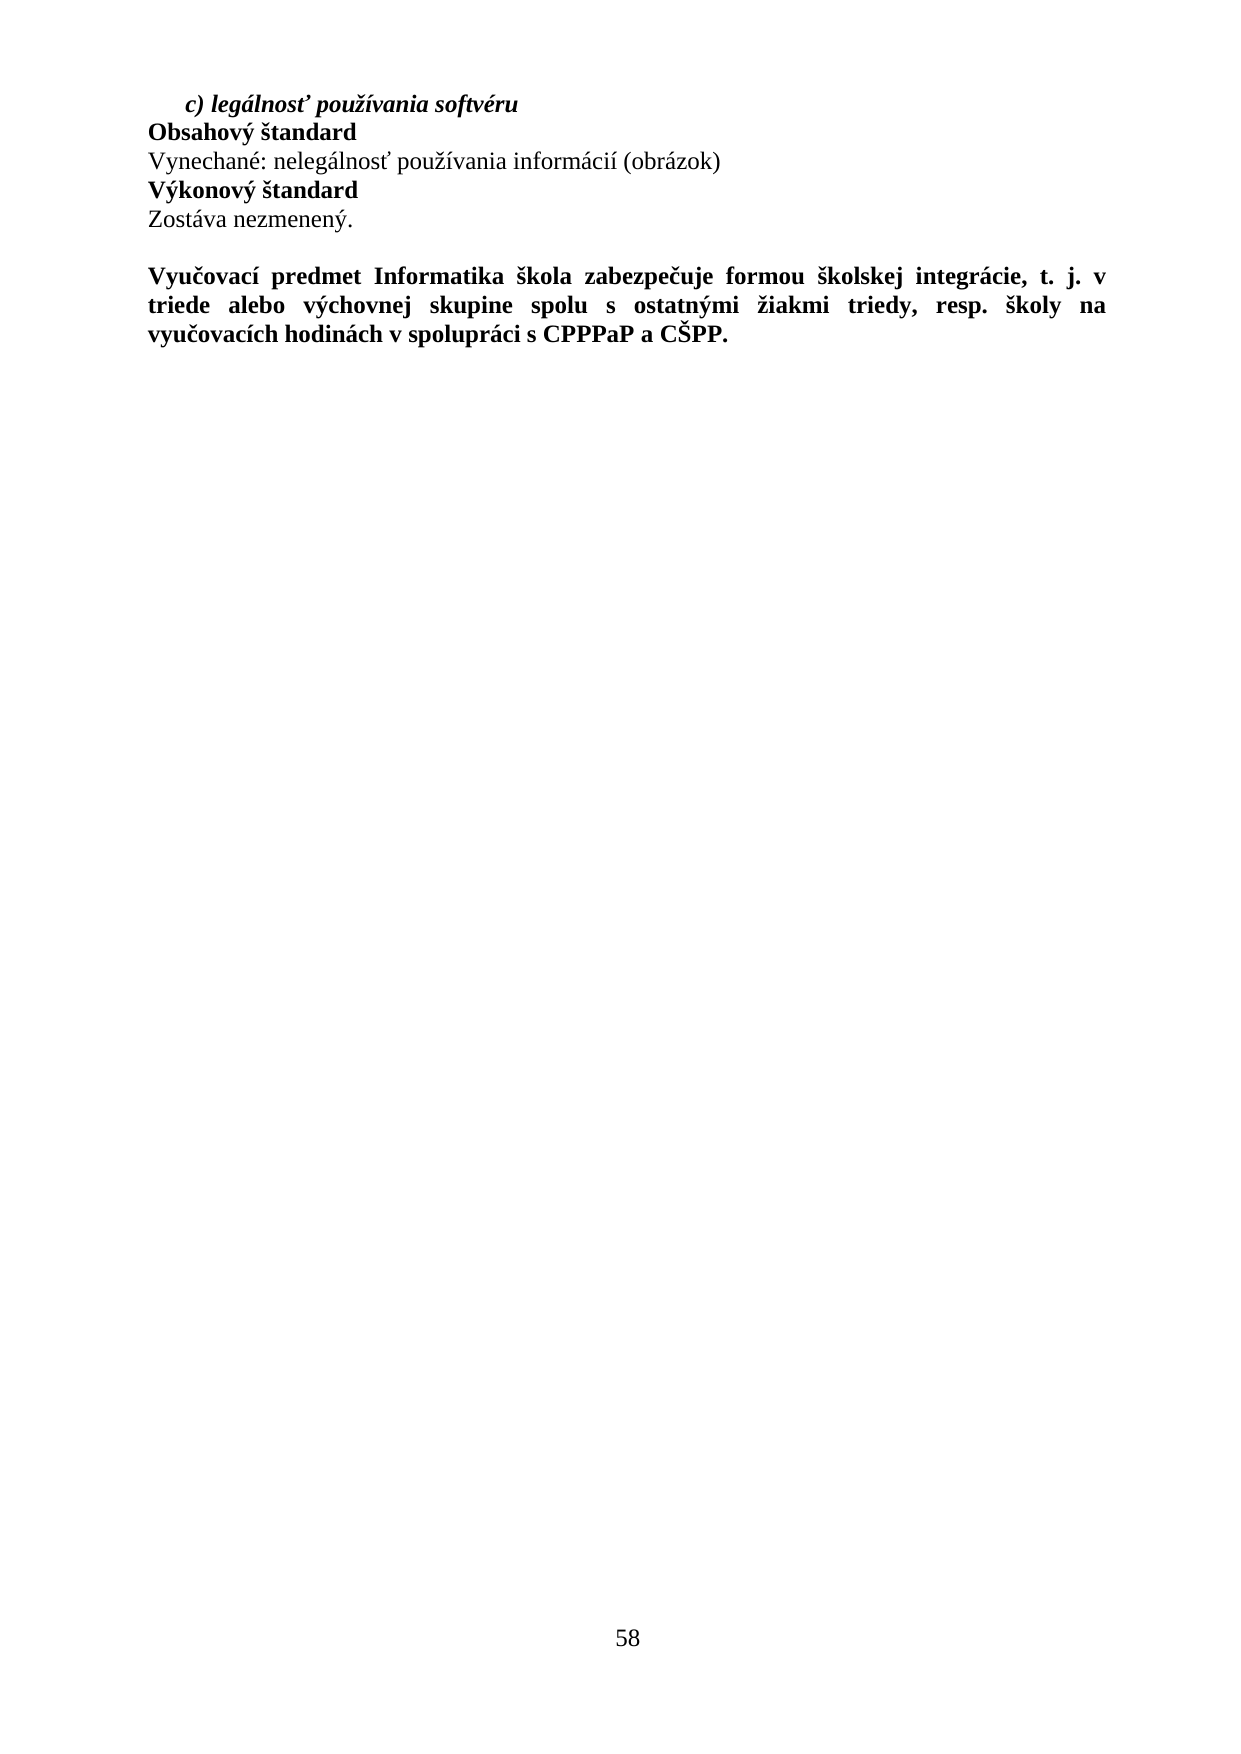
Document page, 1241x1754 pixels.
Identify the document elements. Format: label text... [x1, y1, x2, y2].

text Zostáva nezmenený. [148, 204, 1107, 232]
text Vyučovací predmet Informatika škola zabezpečuje formou školskej integrácie, t. j. v triede alebo výchovnej skupine spolu s ostatnými žiakmi triedy, resp. školy na vyučovacích hodinách v spolupráci s CPPPaP a CŠPP. [148, 261, 1107, 347]
text Obsahový štandard [148, 117, 1107, 146]
text Výkonový štandard [148, 175, 1107, 204]
text Vynechané: nelegálnosť používania informácií (obrázok) [148, 146, 1107, 175]
text c) legálnosť používania softvéru [148, 89, 1107, 117]
